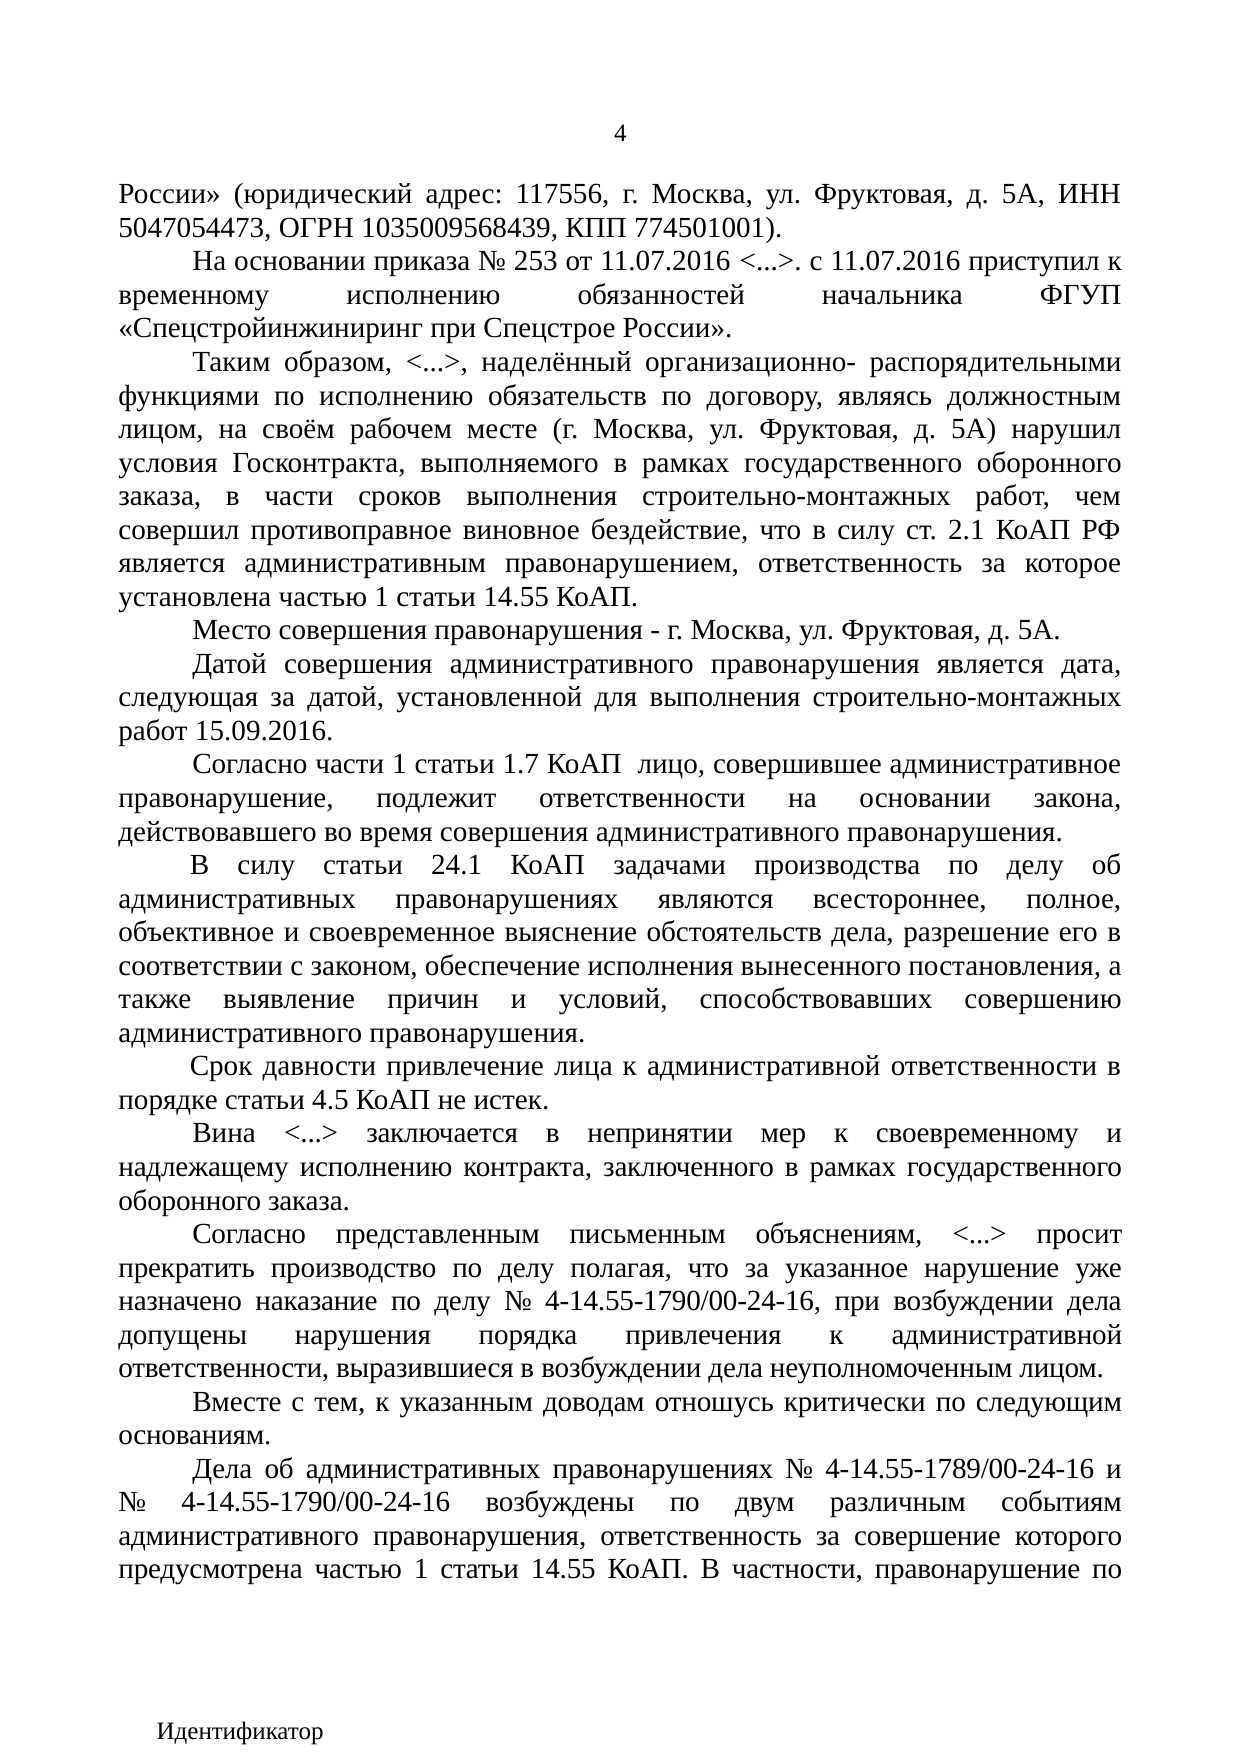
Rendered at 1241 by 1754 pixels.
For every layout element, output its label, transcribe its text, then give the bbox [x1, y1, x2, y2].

text Дела об административных правонарушениях № 4-14.55-1789/00-24-16 и № 4-14.55-1790/00-24-16 возбуждены по двум различным событиям административного правонарушения, ответственность за совершение которого предусмотрена частью 1 статьи 14.55 КоАП. В частности, правонарушение по [118, 1451, 1122, 1585]
text Согласно части 1 статьи 1.7 КоАП лицо, совершившее административное правонарушение, подлежит ответственности на основании закона, действовавшего во время совершения административного правонарушения. [118, 747, 1122, 847]
text Срок давности привлечение лица к административной ответственности в порядке статьи 4.5 КоАП не истек. [118, 1048, 1122, 1116]
text Таким образом, <...>, наделённый организационно- распорядительными функциями по исполнению обязательств по договору, являясь должностным лицом, на своём рабочем месте (г. Москва, ул. Фруктовая, д. 5А) нарушил условия Госконтракта, выполняемого в рамках государственного оборонного заказа, в части сроков выполнения строительно-монтажных работ, чем совершил противоправное виновное бездействие, что в силу ст. 2.1 КоАП РФ является административным правонарушением, ответственность за которое установлена частью 1 статьи 14.55 КоАП. [118, 344, 1122, 612]
text В силу статьи 24.1 КоАП задачами производства по делу об административных правонарушениях являются всестороннее, полное, объективное и своевременное выяснение обстоятельств дела, разрешение его в соответствии с законом, обеспечение исполнения вынесенного постановления, а также выявление причин и условий, способствовавших совершению административного правонарушения. [118, 847, 1122, 1048]
text России» (юридический адрес: 117556, г. Москва, ул. Фруктовая, д. 5А, ИНН 5047054473, ОГРН 1035009568439, КПП 774501001). [118, 176, 1122, 243]
text Согласно представленным письменным объяснениям, <...> просит прекратить производство по делу полагая, что за указанное нарушение уже назначено наказание по делу № 4-14.55-1790/00-24-16, при возбуждении дела допущены нарушения порядка привлечения к административной ответственности, выразившиеся в возбуждении дела неуполномоченным лицом. [118, 1216, 1122, 1384]
text На основании приказа № 253 от 11.07.2016 <...>. с 11.07.2016 приступил к временному исполнению обязанностей начальника ФГУП «Спецстройинжиниринг при Спецстрое России». [118, 243, 1122, 344]
text Место совершения правонарушения - г. Москва, ул. Фруктовая, д. 5А. [118, 612, 1122, 646]
text Вина <...> заключается в непринятии мер к своевременному и надлежащему исполнению контракта, заключенного в рамках государственного оборонного заказа. [118, 1116, 1122, 1216]
text Вместе с тем, к указанным доводам отношусь критически по следующим основаниям. [118, 1384, 1122, 1451]
text Датой совершения административного правонарушения является дата, следующая за датой, установленной для выполнения строительно-монтажных работ 15.09.2016. [118, 646, 1122, 747]
